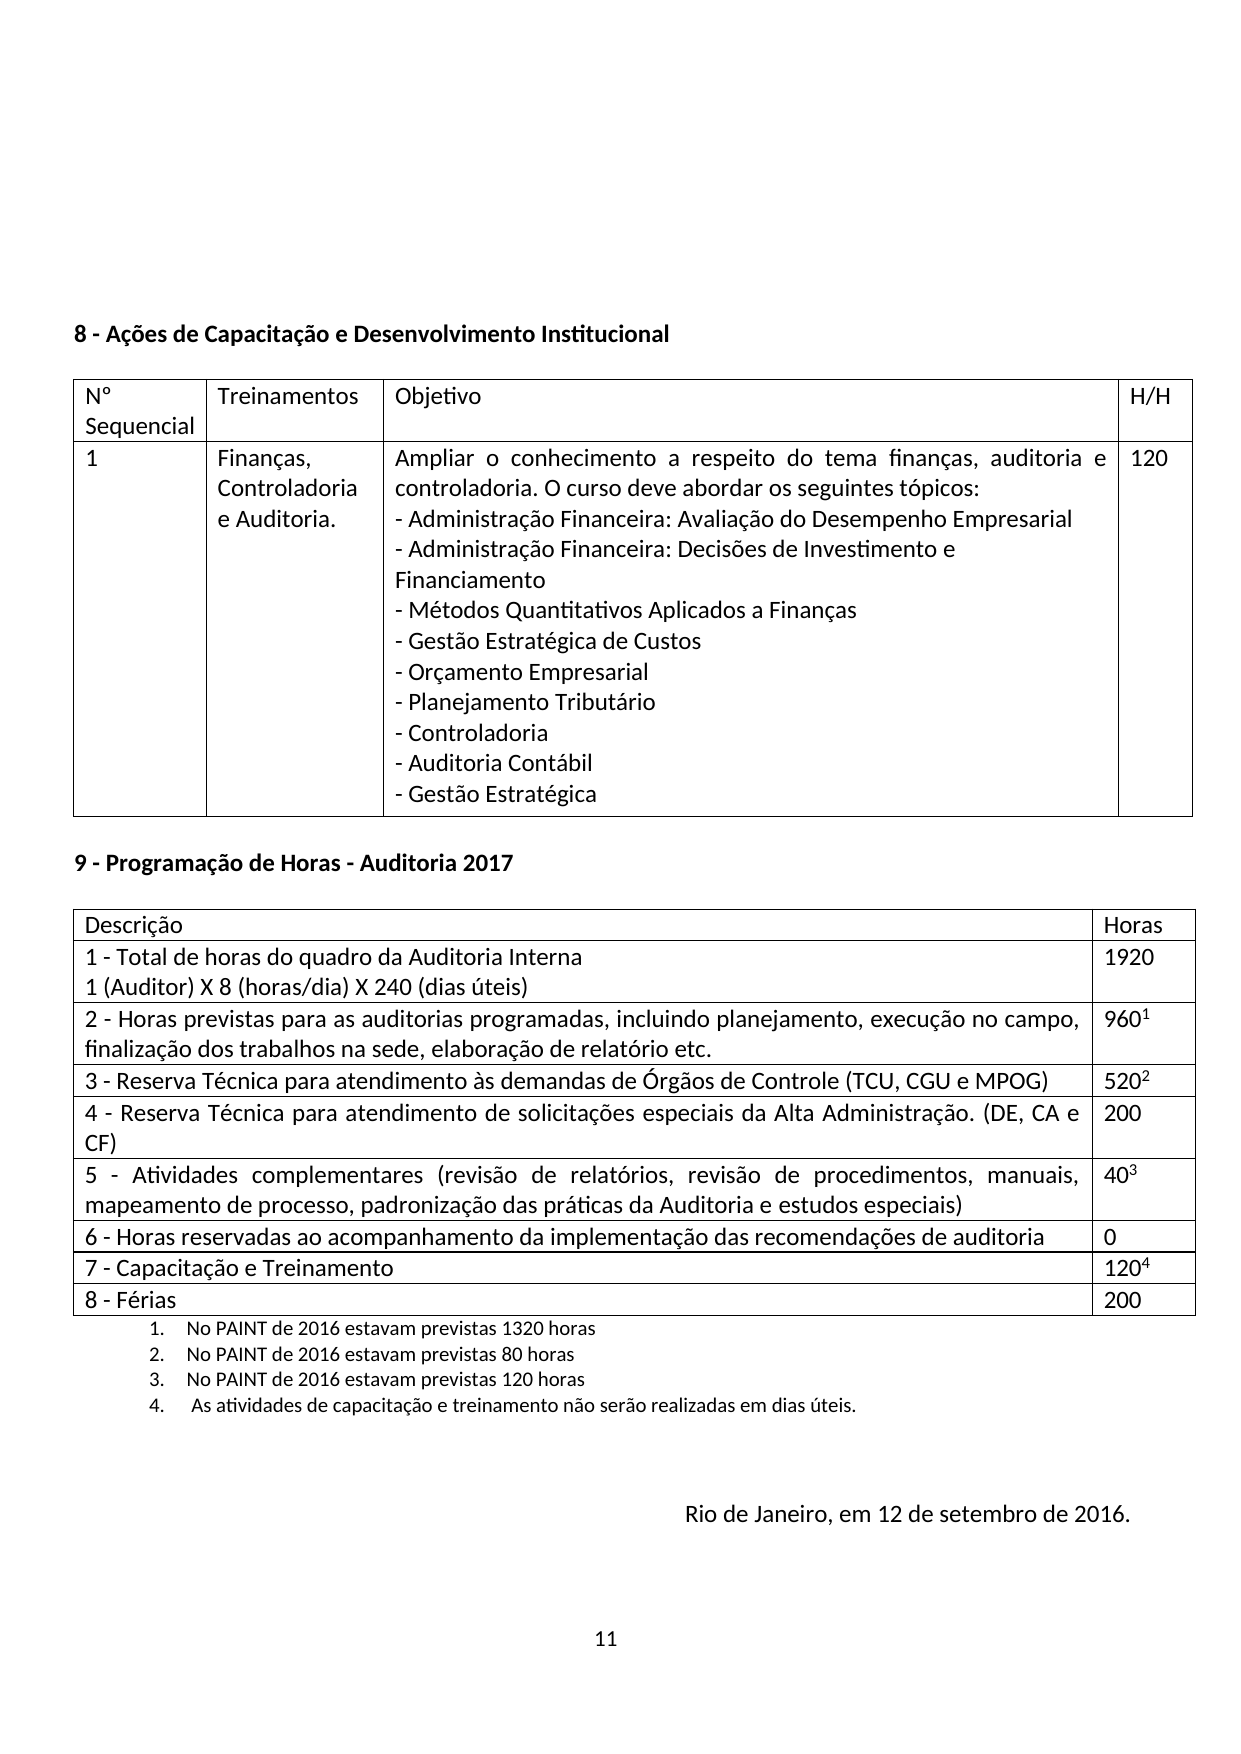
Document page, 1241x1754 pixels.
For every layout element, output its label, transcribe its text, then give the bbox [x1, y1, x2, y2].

table_cell 0 [1093, 1221, 1195, 1251]
table_cell Finanças, Controladoria e Auditoria. [207, 442, 383, 816]
table_cell 4 - Reserva Técnica para atendimento de solicitações especiais da Alta Administração. (DE, CA e CF) [74, 1097, 1092, 1158]
text 9 - Programação de Horas - Auditoria 2017 [74, 847, 1137, 878]
table_cell 5202 [1093, 1065, 1195, 1096]
table_header Horas [1093, 910, 1195, 940]
table_cell 9601 [1093, 1003, 1195, 1064]
list As atividades de capacitação e treinamento não serão realizadas em dias úteis. [149, 1392, 1137, 1417]
table_cell 6 - Horas reservadas ao acompanhamento da implementação das recomendações de auditoria [74, 1221, 1092, 1251]
table_header H/H [1119, 380, 1192, 441]
table_header Treinamentos [207, 380, 383, 441]
table_cell 1 [74, 442, 206, 816]
table_cell 7 - Capacitação e Treinamento [74, 1253, 1092, 1283]
table_cell 200 [1093, 1097, 1195, 1158]
table_cell 2 - Horas previstas para as auditorias programadas, incluindo planejamento, execução no campo, finalização dos trabalhos na sede, elaboração de relatório etc. [74, 1003, 1092, 1064]
list No PAINT de 2016 estavam previstas 80 horas [149, 1341, 1137, 1366]
table_header Objetivo [384, 380, 1118, 441]
table_cell 8 - Férias [74, 1284, 1092, 1314]
list No PAINT de 2016 estavam previstas 120 horas [149, 1366, 1137, 1392]
table_cell 1 - Total de horas do quadro da Auditoria Interna 1 (Auditor) X 8 (horas/dia) X 240 (dias úteis) [74, 941, 1092, 1002]
table_cell 1204 [1093, 1253, 1195, 1283]
table_cell 3 - Reserva Técnica para atendimento às demandas de Órgãos de Controle (TCU, CGU e MPOG) [74, 1065, 1092, 1096]
text Rio de Janeiro, em 12 de setembro de 2016. [74, 1499, 1137, 1529]
table_cell 200 [1093, 1284, 1195, 1314]
table_cell 5 - Atividades complementares (revisão de relatórios, revisão de procedimentos, manuais, mapeamento de processo, padronização das práticas da Auditoria e estudos especiais) [74, 1159, 1092, 1220]
table_cell 120 [1119, 442, 1192, 816]
list No PAINT de 2016 estavam previstas 1320 horas [149, 1316, 1137, 1341]
table_header Descrição [74, 910, 1092, 940]
text 8 - Ações de Capacitação e Desenvolvimento Institucional [74, 318, 1137, 348]
table_header Nº Sequencial [74, 380, 206, 441]
table_cell 1920 [1093, 941, 1195, 1002]
table_cell 403 [1093, 1159, 1195, 1220]
table_cell Ampliar o conhecimento a respeito do tema finanças, auditoria e controladoria. O curso deve abordar os seguintes tópicos: - Administração Financeira: Avaliação do Desempenho Empresarial - Administração Financeira: Decisões de Investimento e Financiamento - Métodos Quantitativos Aplicados a Finanças - Gestão Estratégica de Custos - Orçamento Empresarial - Planejamento Tributário - Controladoria - Auditoria Contábil - Gestão Estratégica [384, 442, 1118, 816]
